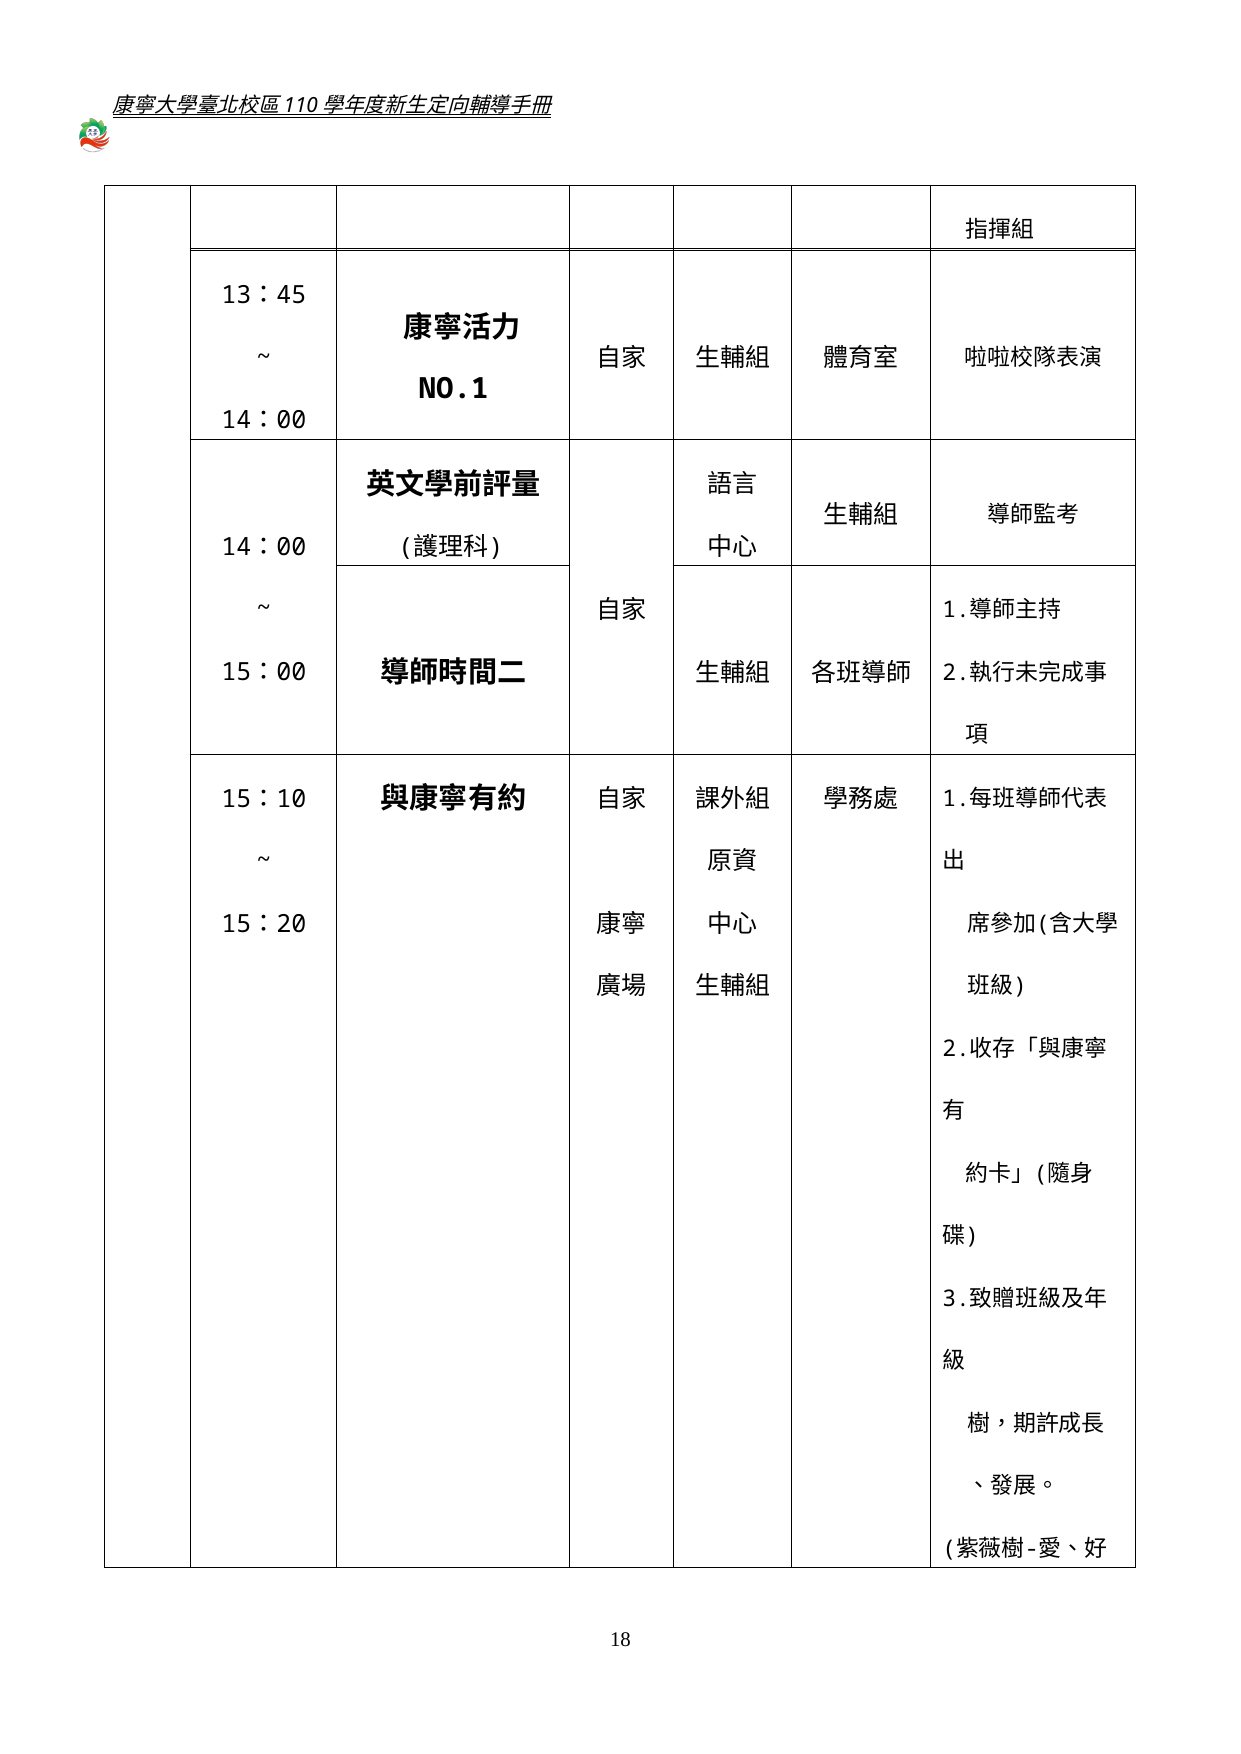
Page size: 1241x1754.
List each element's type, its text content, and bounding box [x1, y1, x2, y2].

table_cell 導師時間二 [337, 566, 569, 753]
table_cell [191, 186, 336, 248]
table_cell 生輔組 [674, 251, 791, 439]
table_cell 各班導師 [792, 566, 930, 753]
table_cell 課外組 原資 中心 生輔組 [674, 755, 791, 1567]
table_cell 13：45 ~ 14：00 [191, 251, 336, 439]
table_cell 生輔組 [674, 566, 791, 753]
table_cell 英文學前評量 (護理科) [337, 440, 569, 565]
table_cell [674, 186, 791, 248]
table_cell 自家 康寧 廣場 [570, 755, 673, 1567]
table_cell 14：00 ~ 15：00 [191, 440, 336, 753]
table_cell 導師監考 [931, 440, 1135, 565]
table_cell 康寧活力 NO.1 [337, 251, 569, 439]
table_cell 啦啦校隊表演 [931, 251, 1135, 439]
table_cell 與康寧有約 [337, 755, 569, 1567]
table_cell 1.導師主持 2.執行未完成事項 [931, 566, 1135, 753]
table_cell 15：10 ~ 15：20 [191, 755, 336, 1567]
table_cell 語言 中心 [674, 440, 791, 565]
table_cell 學務處 [792, 755, 930, 1567]
table_cell 1.每班導師代表出 席參加(含大學班級) 2.收存「與康寧有 約卡」(隨身碟) 3.致贈班級及年級 樹，期許成長 、發展。 (紫薇樹-愛、好 [931, 755, 1135, 1567]
table_cell [337, 186, 569, 248]
table_cell [792, 186, 930, 248]
table_cell 生輔組 [792, 440, 930, 565]
table_cell 自家 [570, 251, 673, 439]
table_cell 體育室 [792, 251, 930, 439]
table_cell [570, 186, 673, 248]
table_cell [105, 186, 190, 1567]
table_cell 自家 [570, 440, 673, 753]
table_cell 指揮組 [931, 186, 1135, 248]
